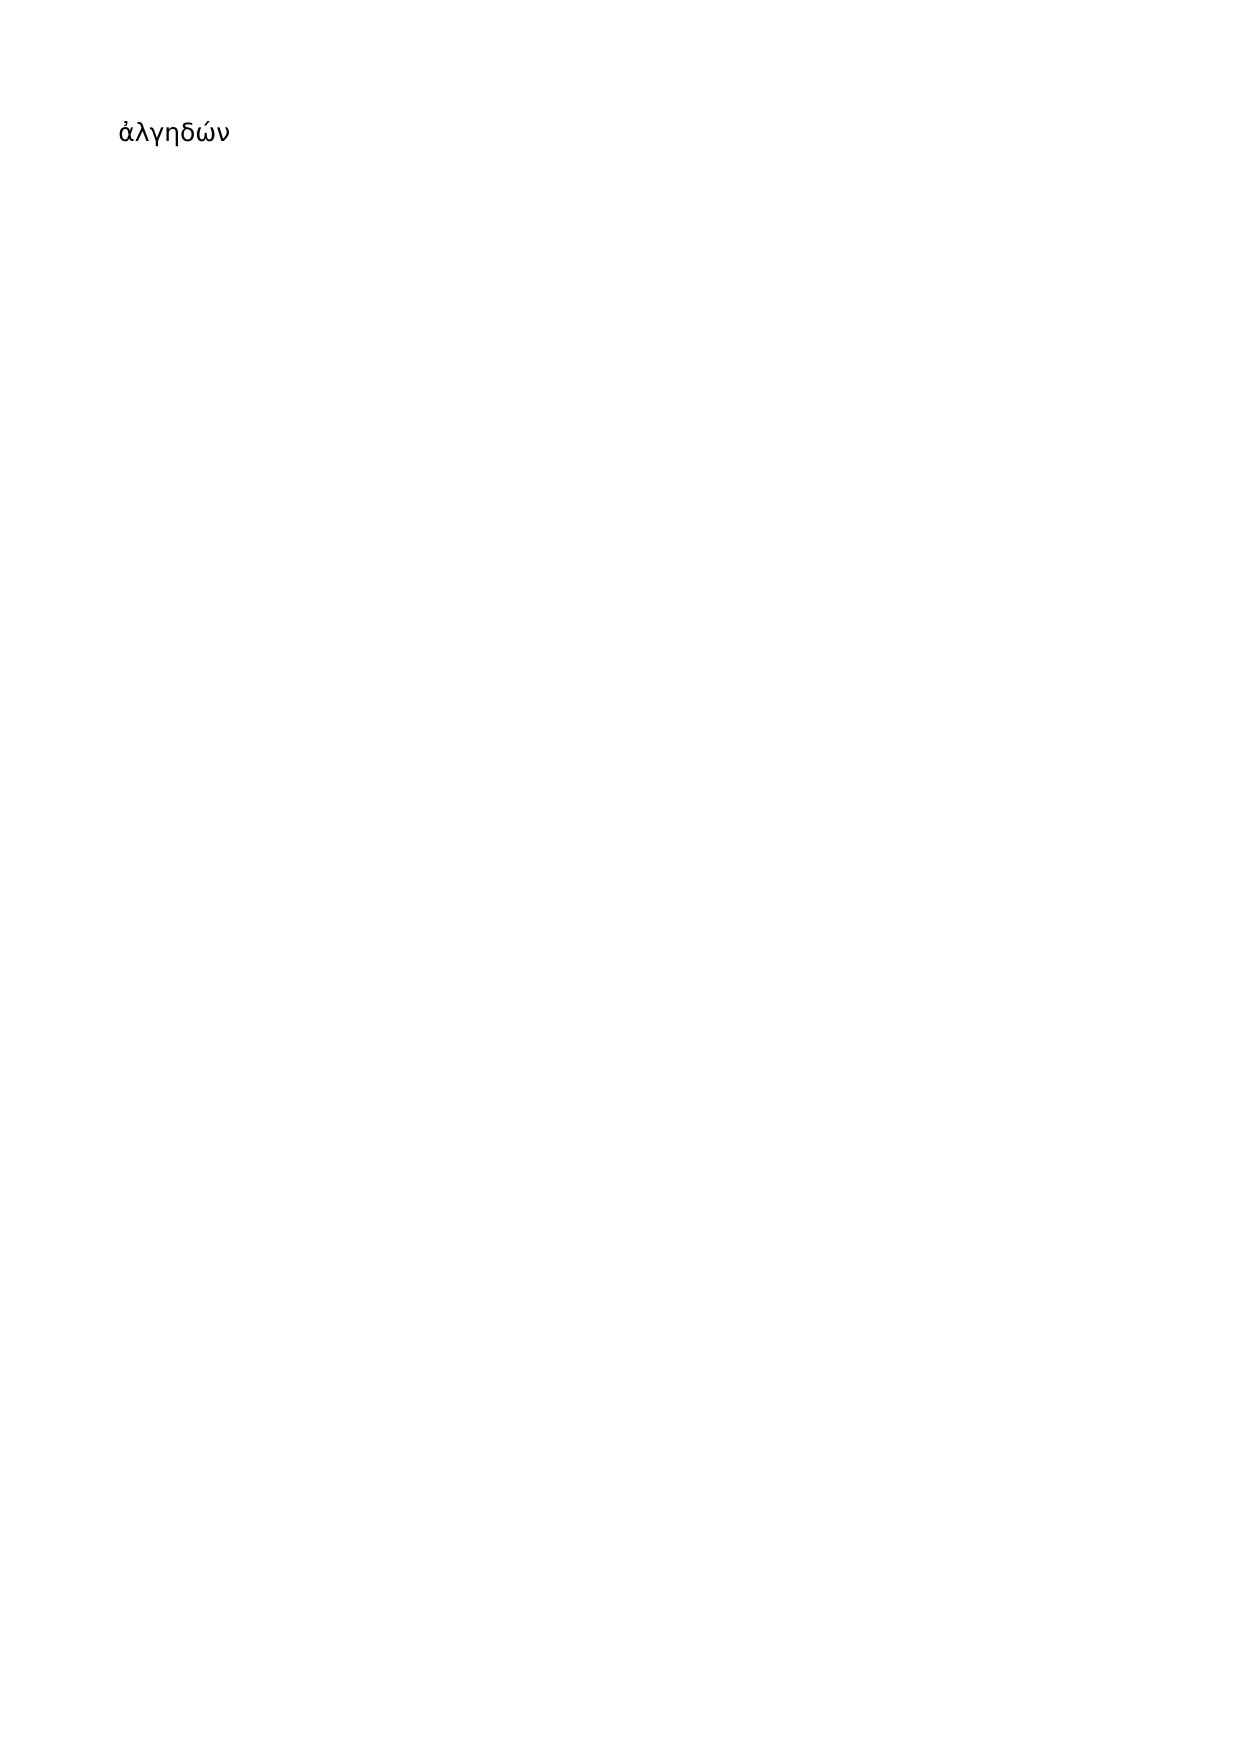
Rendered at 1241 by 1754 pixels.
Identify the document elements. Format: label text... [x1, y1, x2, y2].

text ἀλγηδών [118, 118, 1122, 147]
